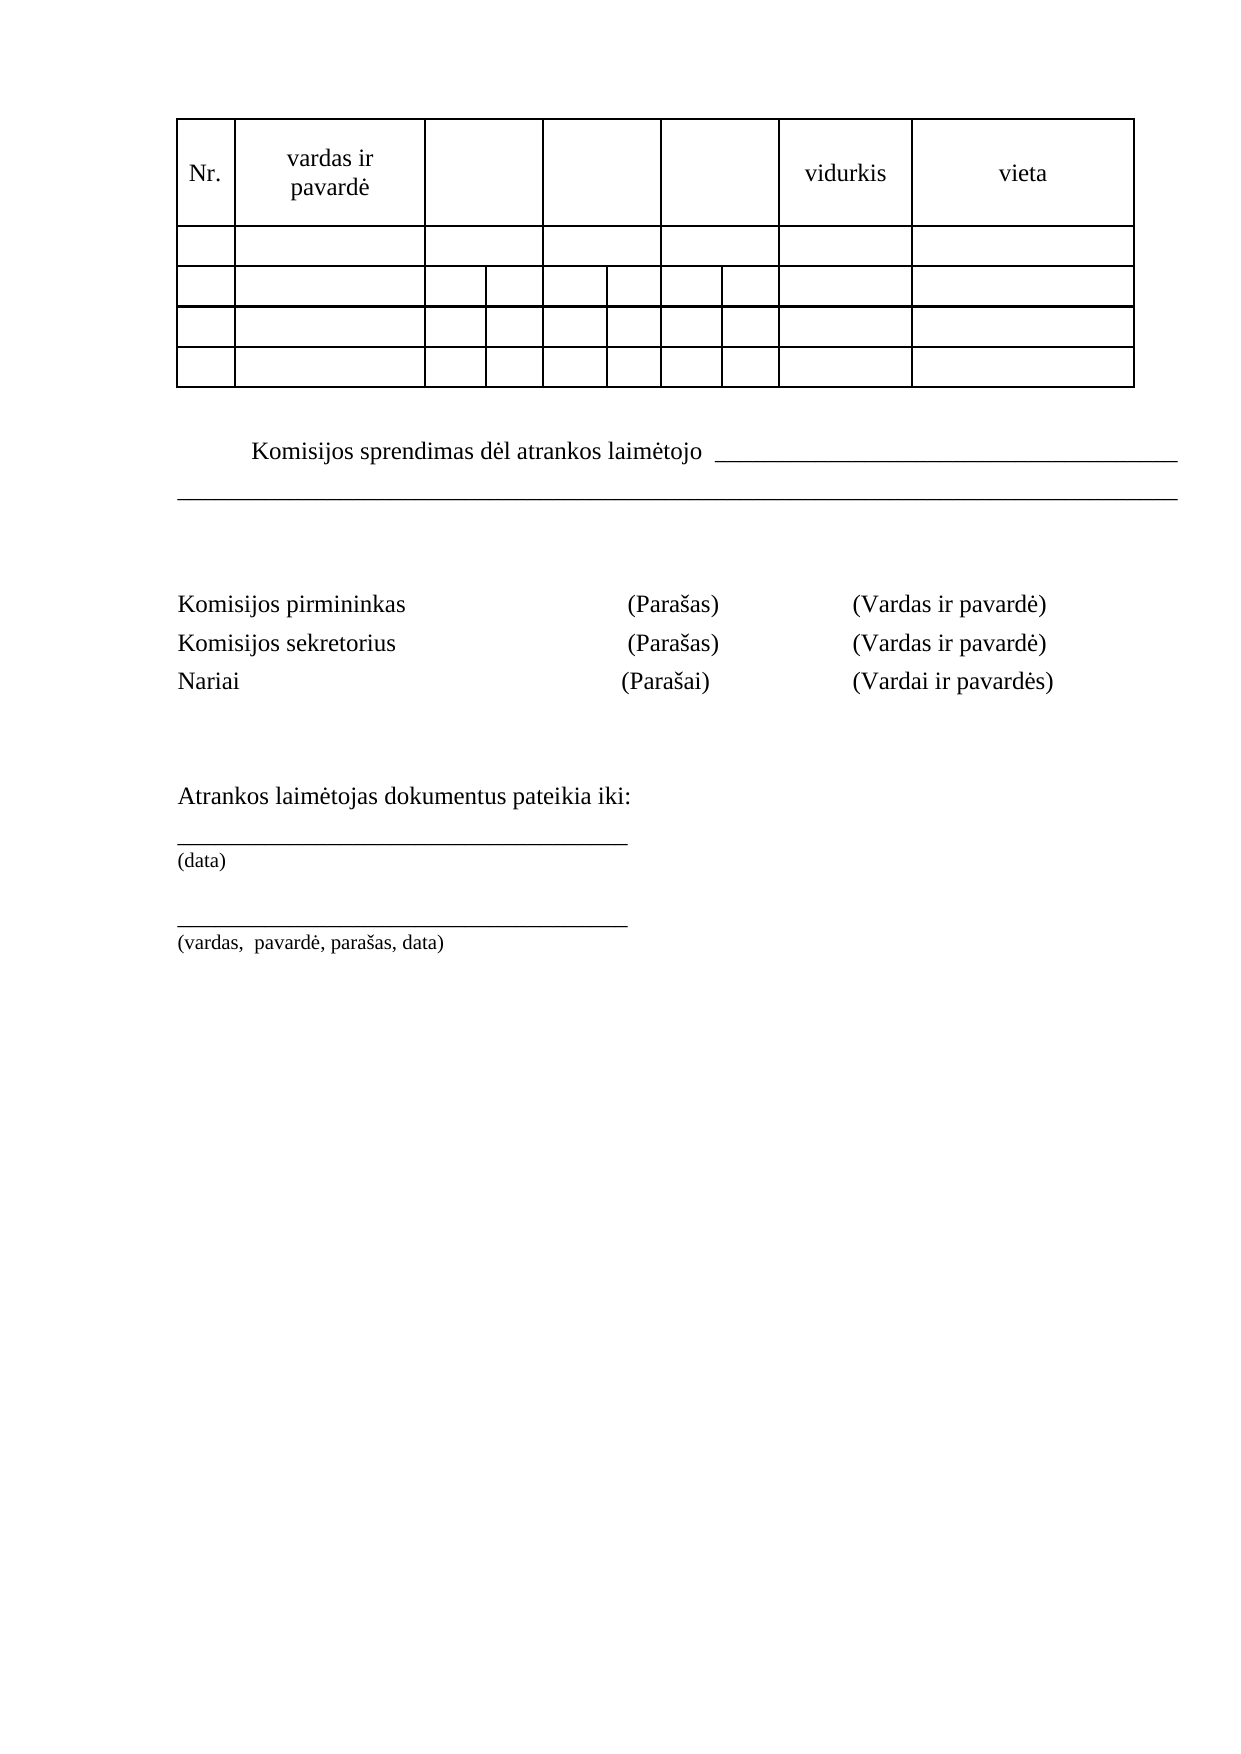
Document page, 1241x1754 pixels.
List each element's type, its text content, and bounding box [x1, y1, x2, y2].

table_cell [426, 267, 485, 305]
text (vardas, pavardė, parašas, data) [177, 930, 1181, 954]
table_cell [544, 120, 660, 224]
table_cell [913, 227, 1133, 265]
text Komisijos sekretorius (Parašas) (Vardas ir pavardė) [177, 628, 1181, 657]
table_cell [662, 348, 721, 386]
table_cell [178, 348, 234, 386]
table_cell [780, 348, 911, 386]
text Atrankos laimėtojas dokumentus pateikia iki: [177, 781, 1181, 810]
table_cell [487, 267, 542, 305]
table_cell [608, 267, 660, 305]
table_cell [544, 308, 606, 346]
table_header vardas ir pavardė [236, 120, 424, 224]
table_cell [608, 308, 660, 346]
table_cell [723, 308, 778, 346]
table_cell [544, 227, 660, 265]
table_cell [426, 227, 542, 265]
table_cell [236, 267, 424, 305]
text ____________________________________ [177, 901, 1181, 930]
table_header vidurkis [780, 120, 911, 224]
table_cell [236, 227, 424, 265]
text Komisijos pirmininkas (Parašas) (Vardas ir pavardė) [177, 589, 1181, 618]
text Nariai (Parašai) (Vardai ir pavardės) [177, 666, 1181, 695]
table_header Nr. [178, 120, 234, 224]
table_cell [662, 120, 778, 224]
table_cell [487, 348, 542, 386]
table_cell [913, 308, 1133, 346]
table_cell [662, 267, 721, 305]
table_cell [426, 348, 485, 386]
table_cell [608, 348, 660, 386]
table_cell [723, 348, 778, 386]
table_cell [178, 308, 234, 346]
table_cell [780, 308, 911, 346]
table_cell [780, 227, 911, 265]
table_cell [426, 120, 542, 224]
text Komisijos sprendimas dėl atrankos laimėtojo _____________________________________ [177, 436, 1181, 465]
table_cell [426, 308, 485, 346]
table_cell [178, 227, 234, 265]
table_cell [236, 308, 424, 346]
table_cell [487, 308, 542, 346]
table_cell [178, 267, 234, 305]
table_cell [662, 227, 778, 265]
table_cell [544, 267, 606, 305]
table_cell [236, 348, 424, 386]
table_cell [662, 308, 721, 346]
text (data) [177, 848, 1181, 872]
table_cell [544, 348, 606, 386]
table_cell [723, 267, 778, 305]
text ________________________________________________________________________________ [177, 474, 1181, 503]
table_header vieta [913, 120, 1133, 224]
table_cell [780, 267, 911, 305]
table_cell [913, 348, 1133, 386]
text ____________________________________ [177, 819, 1181, 848]
table_cell [913, 267, 1133, 305]
